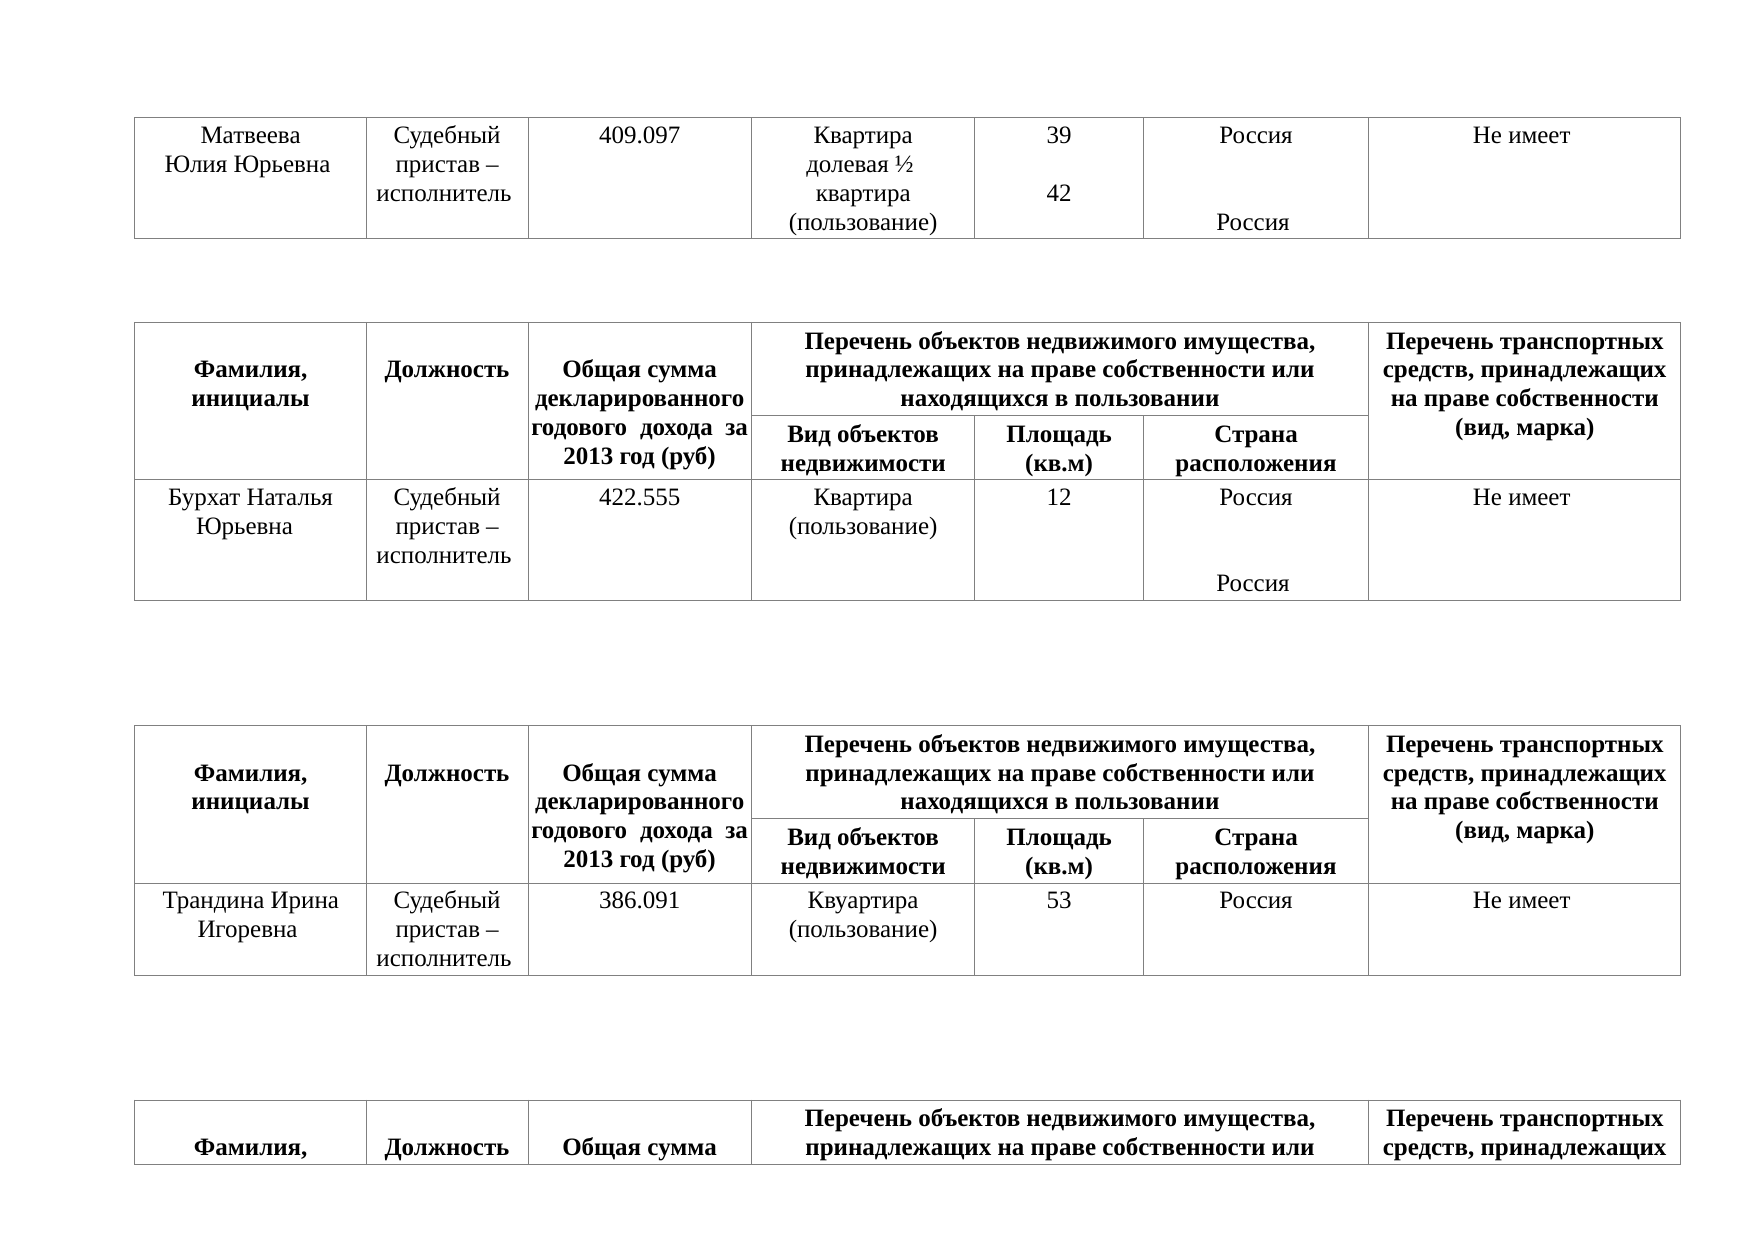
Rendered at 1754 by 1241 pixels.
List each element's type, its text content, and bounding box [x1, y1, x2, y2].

table_cell Судебный пристав – исполнитель [367, 480, 528, 600]
table_cell Судебный пристав – исполнитель [367, 884, 528, 975]
table_cell Квуартира (пользование) [752, 884, 974, 975]
table_cell Не имеет [1369, 118, 1680, 238]
table_header Перечень транспортных средств, принадлежащих на праве собственности (вид, марка) [1369, 726, 1680, 882]
table_cell Площадь (кв.м) [975, 416, 1143, 479]
table_cell 39 42 [975, 118, 1143, 238]
table_header Должность [367, 726, 528, 882]
table_cell Квартира долевая ½ квартира (пользование) [752, 118, 974, 238]
table_cell Квартира (пользование) [752, 480, 974, 600]
table_cell 386.091 [529, 884, 751, 975]
table_header Общая сумма [529, 1101, 751, 1164]
table_header Перечень объектов недвижимого имущества, принадлежащих на праве собственности или находящихся в пользовании [752, 323, 1368, 415]
table_cell Страна расположения [1144, 819, 1368, 882]
table_cell 409.097 [529, 118, 751, 238]
table_cell 12 [975, 480, 1143, 600]
table_header Перечень транспортных средств, принадлежащих на праве собственности (вид, марка) [1369, 323, 1680, 479]
table_header Общая сумма декларированного годового дохода за 2013 год (руб) [529, 726, 751, 882]
table_cell Страна расположения [1144, 416, 1368, 479]
table_cell Площадь (кв.м) [975, 819, 1143, 882]
table_header Общая сумма декларированного годового дохода за 2013 год (руб) [529, 323, 751, 479]
table_header Перечень объектов недвижимого имущества, принадлежащих на праве собственности или [752, 1101, 1368, 1164]
table_cell Вид объектов недвижимости [752, 416, 974, 479]
table_header Должность [367, 323, 528, 479]
table_cell Россия Россия [1144, 118, 1368, 238]
table_cell Матвеева Юлия Юрьевна [135, 118, 366, 238]
table_cell Судебный пристав – исполнитель [367, 118, 528, 238]
table_cell Не имеет [1369, 480, 1680, 600]
table_header Перечень транспортных средств, принадлежащих [1369, 1101, 1680, 1164]
table_cell Вид объектов недвижимости [752, 819, 974, 882]
table_header Должность [367, 1101, 528, 1164]
table_header Фамилия, [135, 1101, 366, 1164]
table_cell Бурхат Наталья Юрьевна [135, 480, 366, 600]
table_cell 53 [975, 884, 1143, 975]
table_cell Трандина Ирина Игоревна [135, 884, 366, 975]
table_header Фамилия, инициалы [135, 323, 366, 479]
table_cell Россия [1144, 884, 1368, 975]
table_cell Не имеет [1369, 884, 1680, 975]
table_cell Россия Россия [1144, 480, 1368, 600]
table_header Фамилия, инициалы [135, 726, 366, 882]
table_cell 422.555 [529, 480, 751, 600]
table_header Перечень объектов недвижимого имущества, принадлежащих на праве собственности или находящихся в пользовании [752, 726, 1368, 818]
